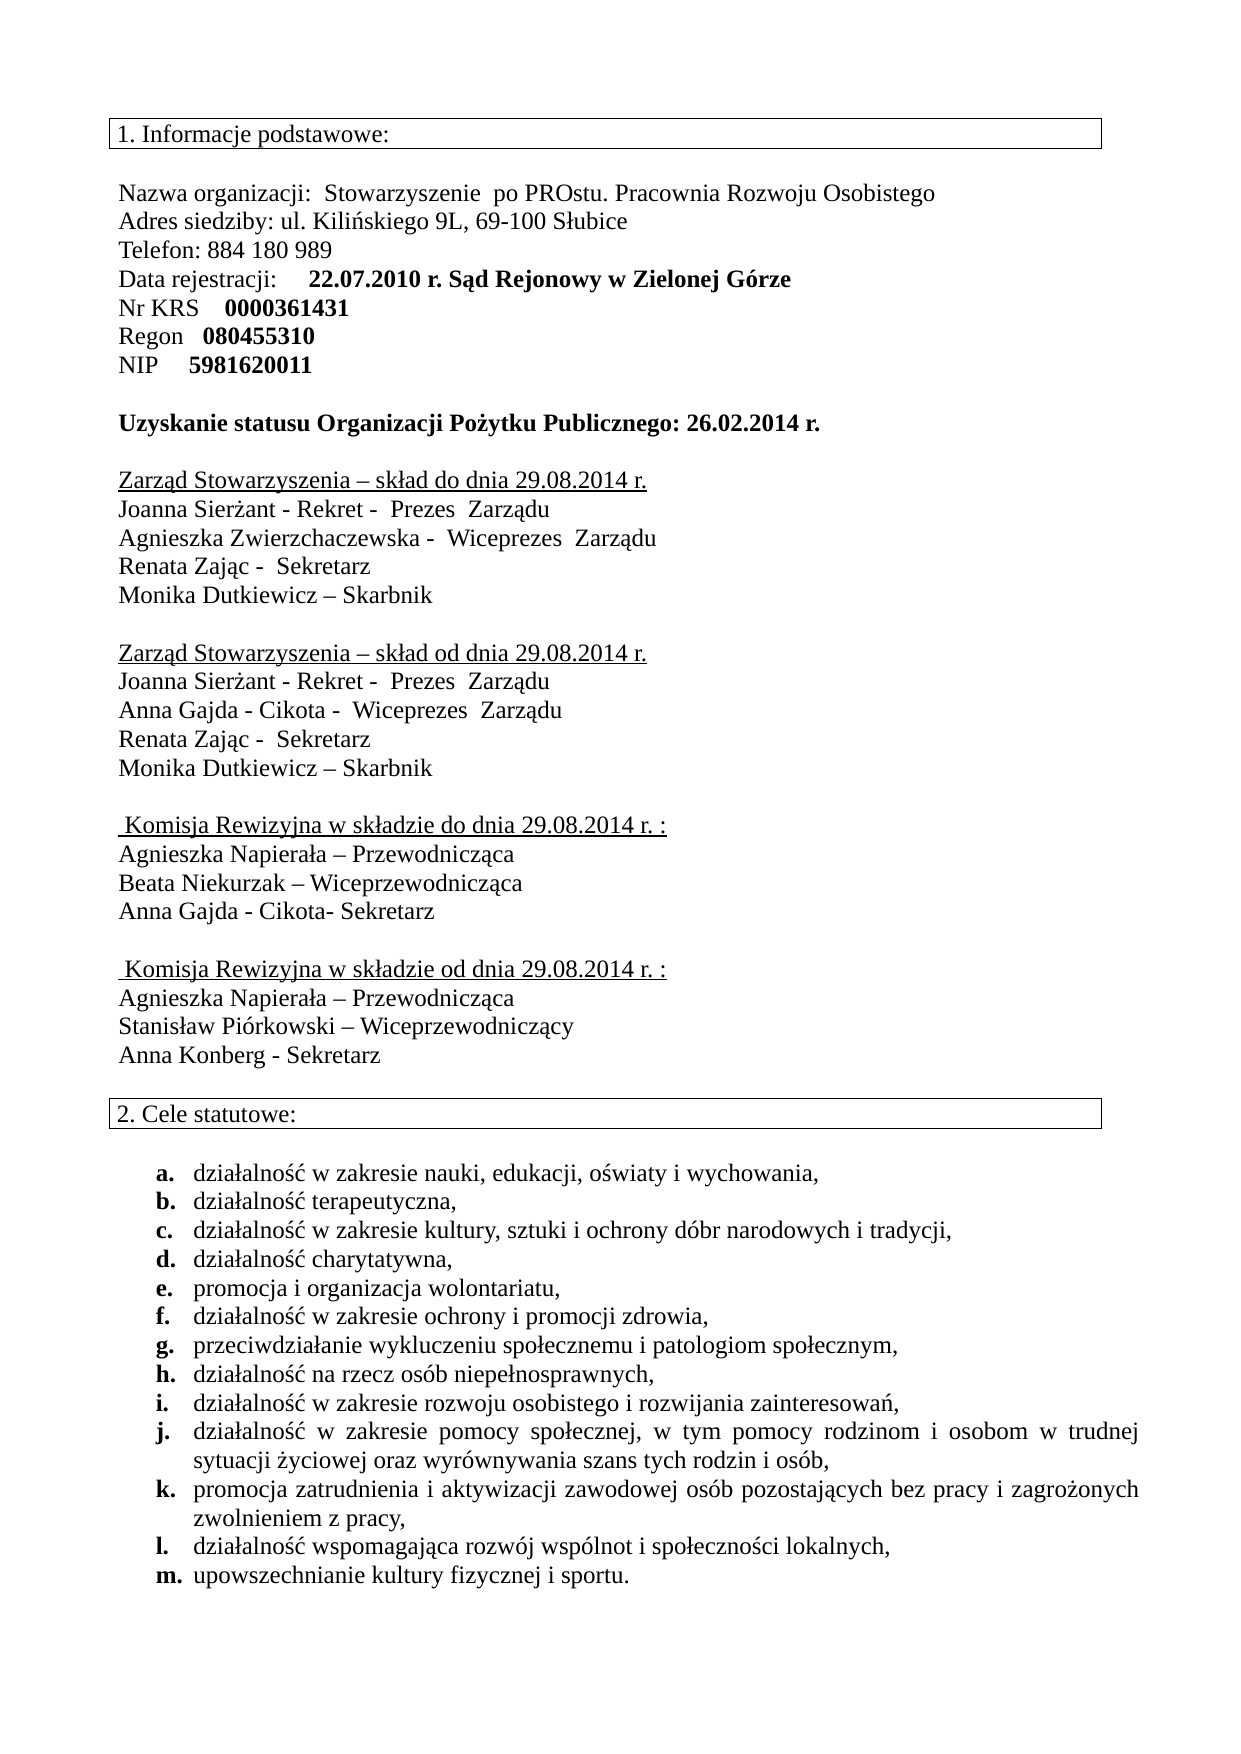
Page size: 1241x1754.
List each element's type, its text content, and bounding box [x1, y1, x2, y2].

text Nazwa organizacji: Stowarzyszenie po PROstu. Pracownia Rozwoju Osobistego [118, 178, 1140, 206]
text Nr KRS 0000361431 [118, 293, 1140, 321]
list działalność w zakresie ochrony i promocji zdrowia, [156, 1301, 1140, 1330]
text Telefon: 884 180 989 [118, 235, 1140, 264]
text Zarząd Stowarzyszenia – skład do dnia 29.08.2014 r. [118, 465, 1140, 494]
list promocja i organizacja wolontariatu, [156, 1273, 1140, 1301]
text Agnieszka Napierała – Przewodnicząca [118, 983, 1140, 1011]
list przeciwdziałanie wykluczeniu społecznemu i patologiom społecznym, [156, 1330, 1140, 1359]
text Komisja Rewizyjna w składzie do dnia 29.08.2014 r. : [118, 810, 1140, 839]
text Uzyskanie statusu Organizacji Pożytku Publicznego: 26.02.2014 r. [118, 408, 1140, 436]
list działalność w zakresie rozwoju osobistego i rozwijania zainteresowań, [156, 1388, 1140, 1416]
text Adres siedziby: ul. Kilińskiego 9L, 69-100 Słubice [118, 206, 1140, 235]
list działalność w zakresie pomocy społecznej, w tym pomocy rodzinom i osobom w trudnej sytuacji życiowej oraz wyrównywania szans tych rodzin i osób, [156, 1416, 1140, 1474]
text Beata Niekurzak – Wiceprzewodnicząca [118, 868, 1140, 896]
text Komisja Rewizyjna w składzie od dnia 29.08.2014 r. : [118, 954, 1140, 983]
text Anna Konberg - Sekretarz [118, 1040, 1140, 1069]
text Zarząd Stowarzyszenia – skład od dnia 29.08.2014 r. [118, 638, 1140, 666]
list działalność wspomagająca rozwój wspólnot i społeczności lokalnych, [156, 1531, 1140, 1560]
text Monika Dutkiewicz – Skarbnik [118, 580, 1140, 609]
list działalność terapeutyczna, [156, 1186, 1140, 1215]
text Joanna Sierżant - Rekret - Prezes Zarządu [118, 666, 1140, 695]
text Joanna Sierżant - Rekret - Prezes Zarządu [118, 494, 1140, 523]
text NIP 5981620011 [118, 350, 1140, 379]
list upowszechnianie kultury fizycznej i sportu. [156, 1560, 1140, 1589]
text Regon 080455310 [118, 321, 1140, 350]
list działalność w zakresie kultury, sztuki i ochrony dóbr narodowych i tradycji, [156, 1215, 1140, 1244]
text Agnieszka Napierała – Przewodnicząca [118, 839, 1140, 868]
text Anna Gajda - Cikota - Wiceprezes Zarządu [118, 695, 1140, 724]
list działalność w zakresie nauki, edukacji, oświaty i wychowania, [156, 1158, 1140, 1186]
text Stanisław Piórkowski – Wiceprzewodniczący [118, 1011, 1140, 1040]
text Agnieszka Zwierzchaczewska - Wiceprezes Zarządu [118, 523, 1140, 551]
list działalność charytatywna, [156, 1244, 1140, 1273]
list promocja zatrudnienia i aktywizacji zawodowej osób pozostających bez pracy i zagrożonych zwolnieniem z pracy, [156, 1474, 1140, 1531]
text Data rejestracji: 22.07.2010 r. Sąd Rejonowy w Zielonej Górze [118, 264, 1140, 293]
list działalność na rzecz osób niepełnosprawnych, [156, 1359, 1140, 1388]
text Renata Zając - Sekretarz [118, 551, 1140, 580]
text Anna Gajda - Cikota- Sekretarz [118, 896, 1140, 925]
table_header 2. Cele statutowe: [110, 1099, 1101, 1127]
table_header 1. Informacje podstawowe: [110, 119, 1101, 148]
text Monika Dutkiewicz – Skarbnik [118, 753, 1140, 781]
text Renata Zając - Sekretarz [118, 724, 1140, 753]
